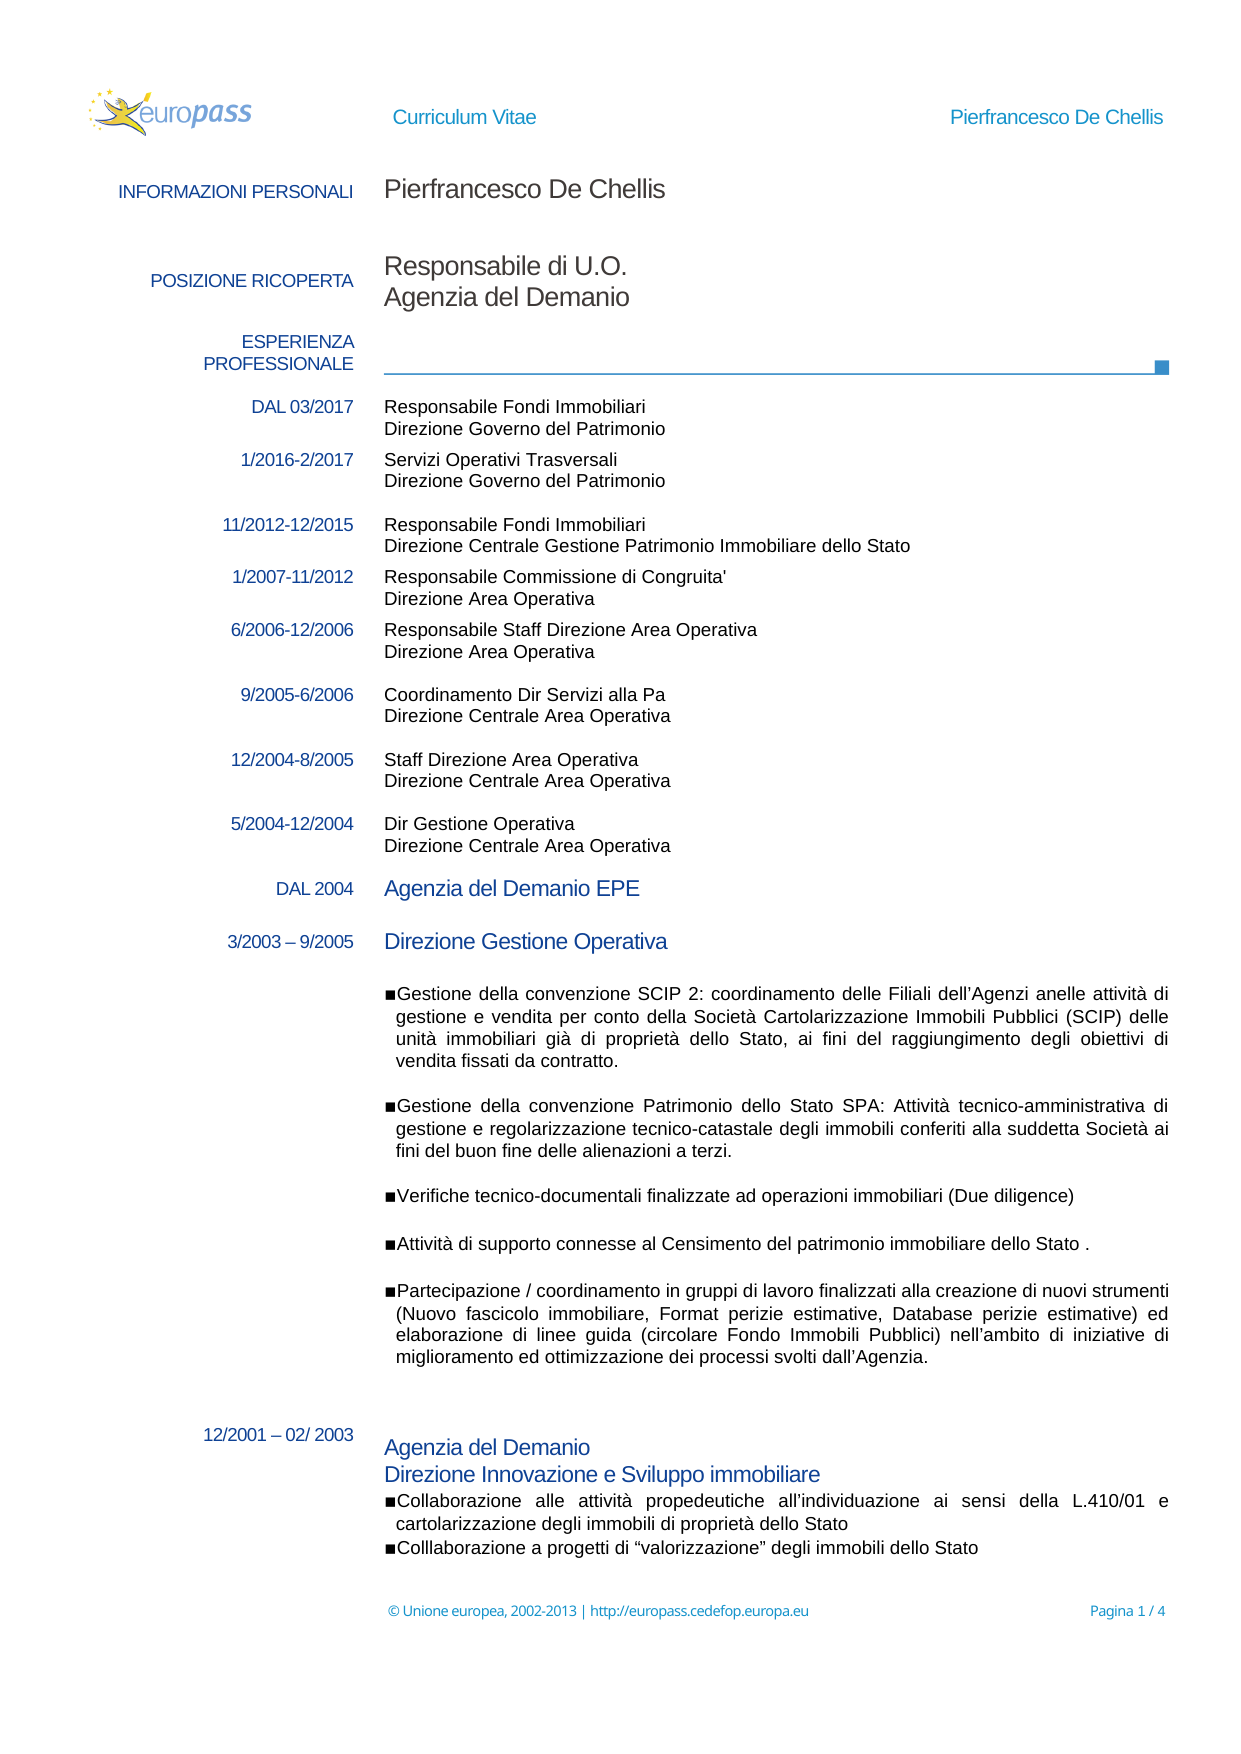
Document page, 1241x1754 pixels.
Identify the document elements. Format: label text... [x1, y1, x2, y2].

table_header Agenzia del Demanio EPE [384, 875, 1169, 928]
table_cell Responsabile Commissione di Congruita' Direzione Area Operativa [384, 566, 1169, 619]
table_cell Dir Gestione Operativa Direzione Centrale Area Operativa [384, 813, 1169, 856]
table_cell 12/2001 – 02/ 2003 [89, 981, 384, 1487]
table_cell [384, 1394, 1169, 1415]
table_cell Direzione Gestione Operativa [384, 928, 1169, 981]
table_cell 3/2003 – 9/2005 [89, 928, 384, 981]
table_cell Responsabile Fondi Immobiliari Direzione Centrale Gestione Patrimonio Immobiliare dello Stato [384, 513, 1169, 566]
table_cell Coordinamento Dir Servizi alla Pa Direzione Centrale Area Operativa [384, 684, 1169, 748]
table_cell 1/2016-2/2017 [89, 449, 384, 513]
table_cell Responsabile Staff Direzione Area Operativa Direzione Area Operativa [384, 619, 1169, 684]
table_header Pierfrancesco De Chellis [384, 171, 1169, 207]
table_cell [89, 1487, 384, 1581]
table_header posizione ricoperta [89, 250, 384, 312]
table_header [384, 331, 1169, 373]
table_cell Agenzia del Demanio Direzione Innovazione e Sviluppo immobiliare [384, 1434, 1169, 1487]
table_cell 6/2006-12/2006 [89, 619, 384, 684]
table_cell Responsabile Fondi Immobiliari Direzione Governo del Patrimonio [384, 396, 1169, 449]
table_cell Dal 03/2017 [89, 396, 384, 449]
table_cell [384, 375, 1169, 396]
table_cell Gestione della convenzione SCIP 2: coordinamento delle Filiali dell’Agenzi anelle attività di gestione e vendita per conto della Società Cartolarizzazione Immobili Pubblici (SCIP) delle unità immobiliari già di proprietà dello Stato, ai fini del raggiungimento degli obiettivi di vendita fissati da contratto. Gestione della convenzione Patrimonio dello Stato SPA: Attività tecnico-amministrativa di gestione e regolarizzazione tecnico-catastale degli immobili conferiti alla suddetta Società ai fini del buon fine delle alienazioni a terzi. Verifiche tecnico-documentali finalizzate ad operazioni immobiliari (Due diligence) Attività di supporto connesse al Censimento del patrimonio immobiliare dello Stato . Partecipazione / coordinamento in gruppi di lavoro finalizzati alla creazione di nuovi strumenti (Nuovo fascicolo immobiliare, Format perizie estimative, Database perizie estimative) ed elaborazione di linee guida (circolare Fondo Immobili Pubblici) nell’ambito di iniziative di miglioramento ed ottimizzazione dei processi svolti dall’Agenzia. [384, 981, 1169, 1393]
table_cell Staff Direzione Area Operativa Direzione Centrale Area Operativa [384, 748, 1169, 813]
table_cell 12/2004-8/2005 [89, 748, 384, 813]
table_cell Servizi Operativi Trasversali Direzione Governo del Patrimonio [384, 449, 1169, 513]
table_cell [384, 1415, 1169, 1434]
table_header ESPERIENZA PROFESSIONALE [89, 331, 384, 374]
table_cell 1/2007-11/2012 [89, 566, 384, 619]
table_header Responsabile di U.O. Agenzia del Demanio [384, 250, 1169, 312]
table_cell [89, 207, 1169, 230]
table_cell [89, 374, 384, 396]
table_cell Collaborazione alle attività propedeutiche all’individuazione ai sensi della L.410/01 e cartolarizzazione degli immobili di proprietà dello Stato Colllaborazione a progetti di “valorizzazione” degli immobili dello Stato [384, 1487, 1169, 1581]
table_header INFORMAZIONI PERSONALI [89, 171, 384, 207]
table_header Dal 2004 [89, 875, 384, 928]
table_cell 9/2005-6/2006 [89, 684, 384, 748]
table_cell 11/2012-12/2015 [89, 513, 384, 566]
table_cell 5/2004-12/2004 [89, 813, 384, 856]
